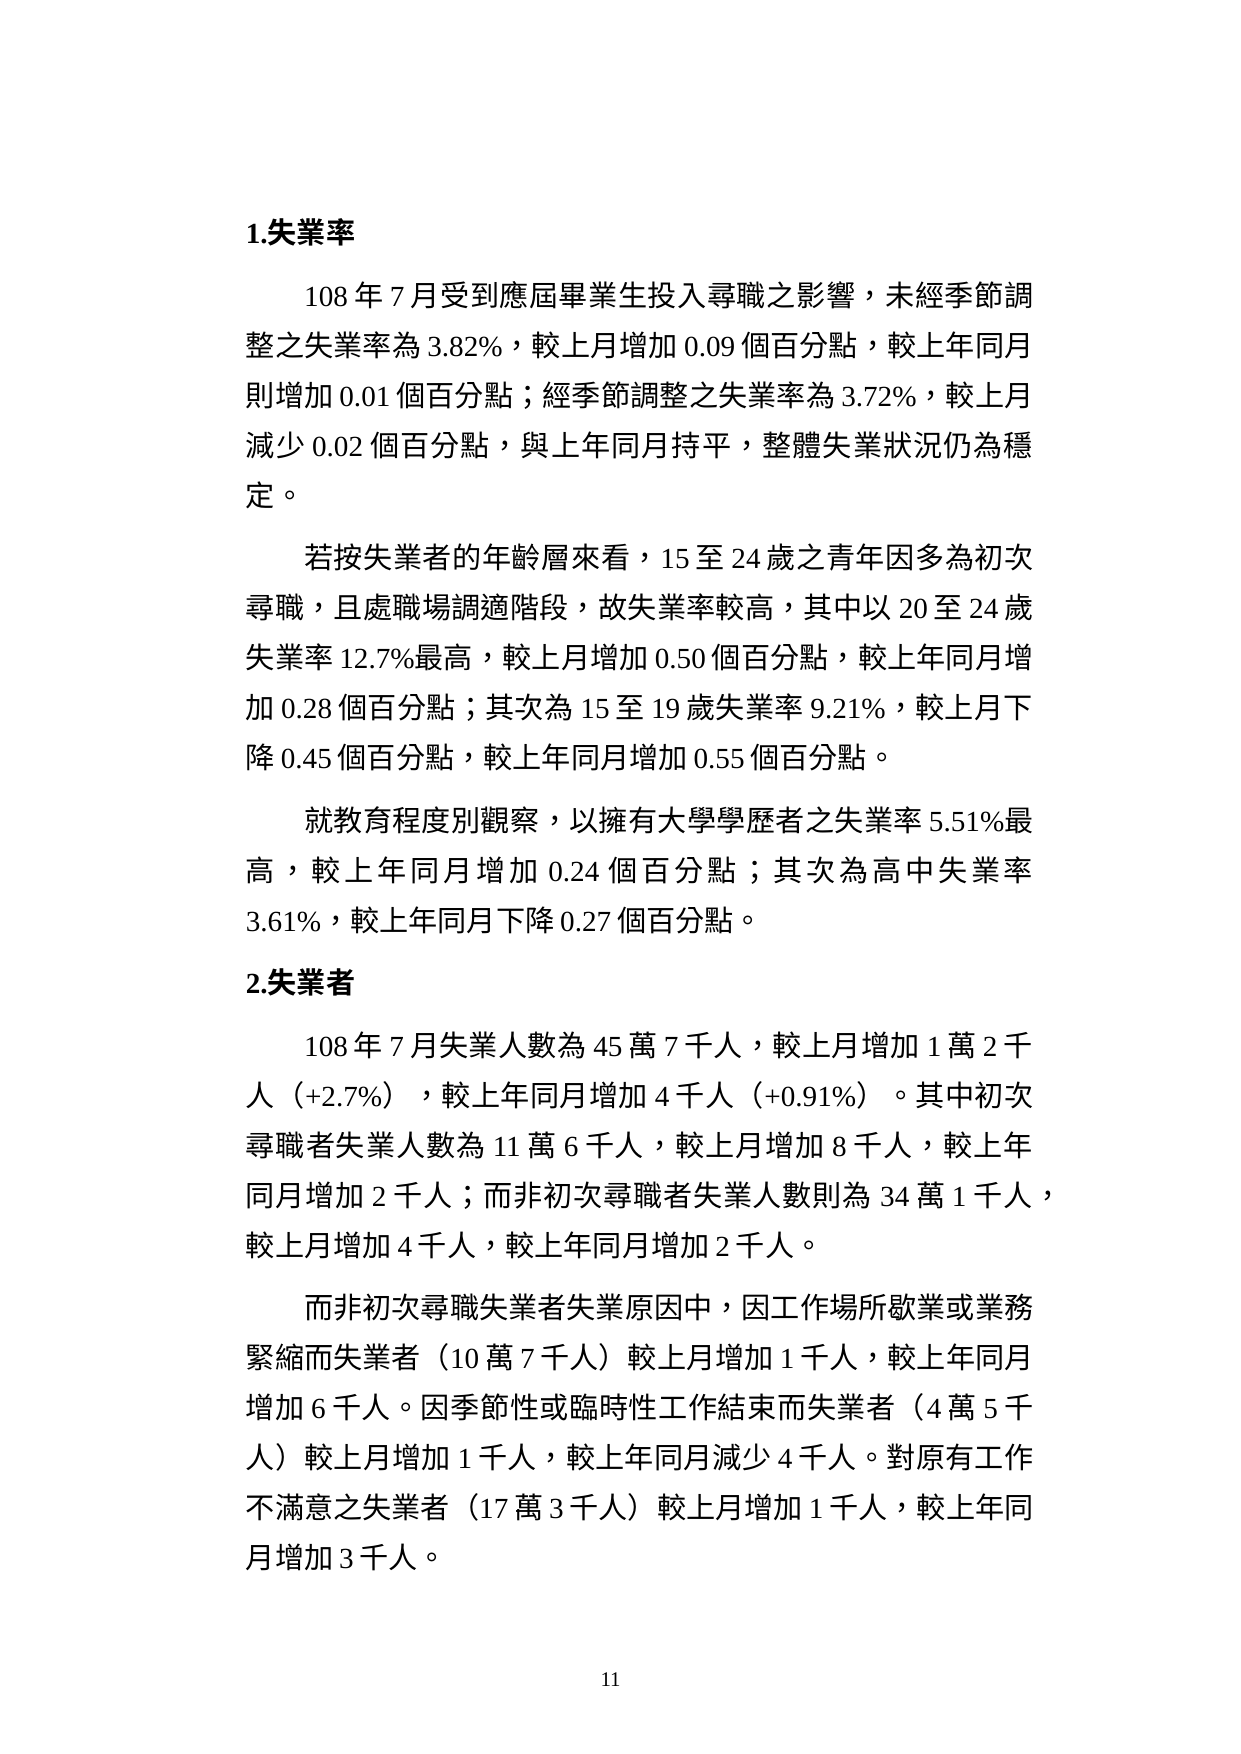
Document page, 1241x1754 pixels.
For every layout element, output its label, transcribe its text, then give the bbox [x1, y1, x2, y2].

text 108年7月受到應屆畢業生投入尋職之影響，未經季節調整之失業率為3.82%，較上月增加0.09個百分點，較上年同月則增加0.01個百分點；經季節調整之失業率為3.72%，較上月減少0.02個百分點，與上年同月持平，整體失業狀況仍為穩定。 [246, 266, 1033, 516]
text 就教育程度別觀察，以擁有大學學歷者之失業率5.51%最高，較上年同月增加0.24個百分點；其次為高中失業率3.61%，較上年同月下降0.27個百分點。 [246, 791, 1033, 941]
subtitle 2.失業者 [246, 953, 1033, 1003]
text 108年7月失業人數為45萬7千人，較上月增加1萬2千人（+2.7%），較上年同月增加4千人（+0.91%）。其中初次尋職者失業人數為11萬6千人，較上月增加8千人，較上年同月增加2千人；而非初次尋職者失業人數則為34萬1千人，較上月增加4千人，較上年同月增加2千人。 [246, 1016, 1033, 1266]
subtitle 1.失業率 [246, 203, 1033, 253]
text 若按失業者的年齡層來看，15至24歲之青年因多為初次尋職，且處職場調適階段，故失業率較高，其中以20至24歲失業率12.7%最高，較上月增加0.50個百分點，較上年同月增加0.28個百分點；其次為15至19歲失業率9.21%，較上月下降0.45個百分點，較上年同月增加0.55個百分點。 [246, 528, 1033, 778]
text 而非初次尋職失業者失業原因中，因工作場所歇業或業務緊縮而失業者（10萬7千人）較上月增加1千人，較上年同月增加6千人。因季節性或臨時性工作結束而失業者（4萬5千人）較上月增加1千人，較上年同月減少4千人。對原有工作不滿意之失業者（17萬3千人）較上月增加1千人，較上年同月增加3千人。 [246, 1278, 1033, 1578]
